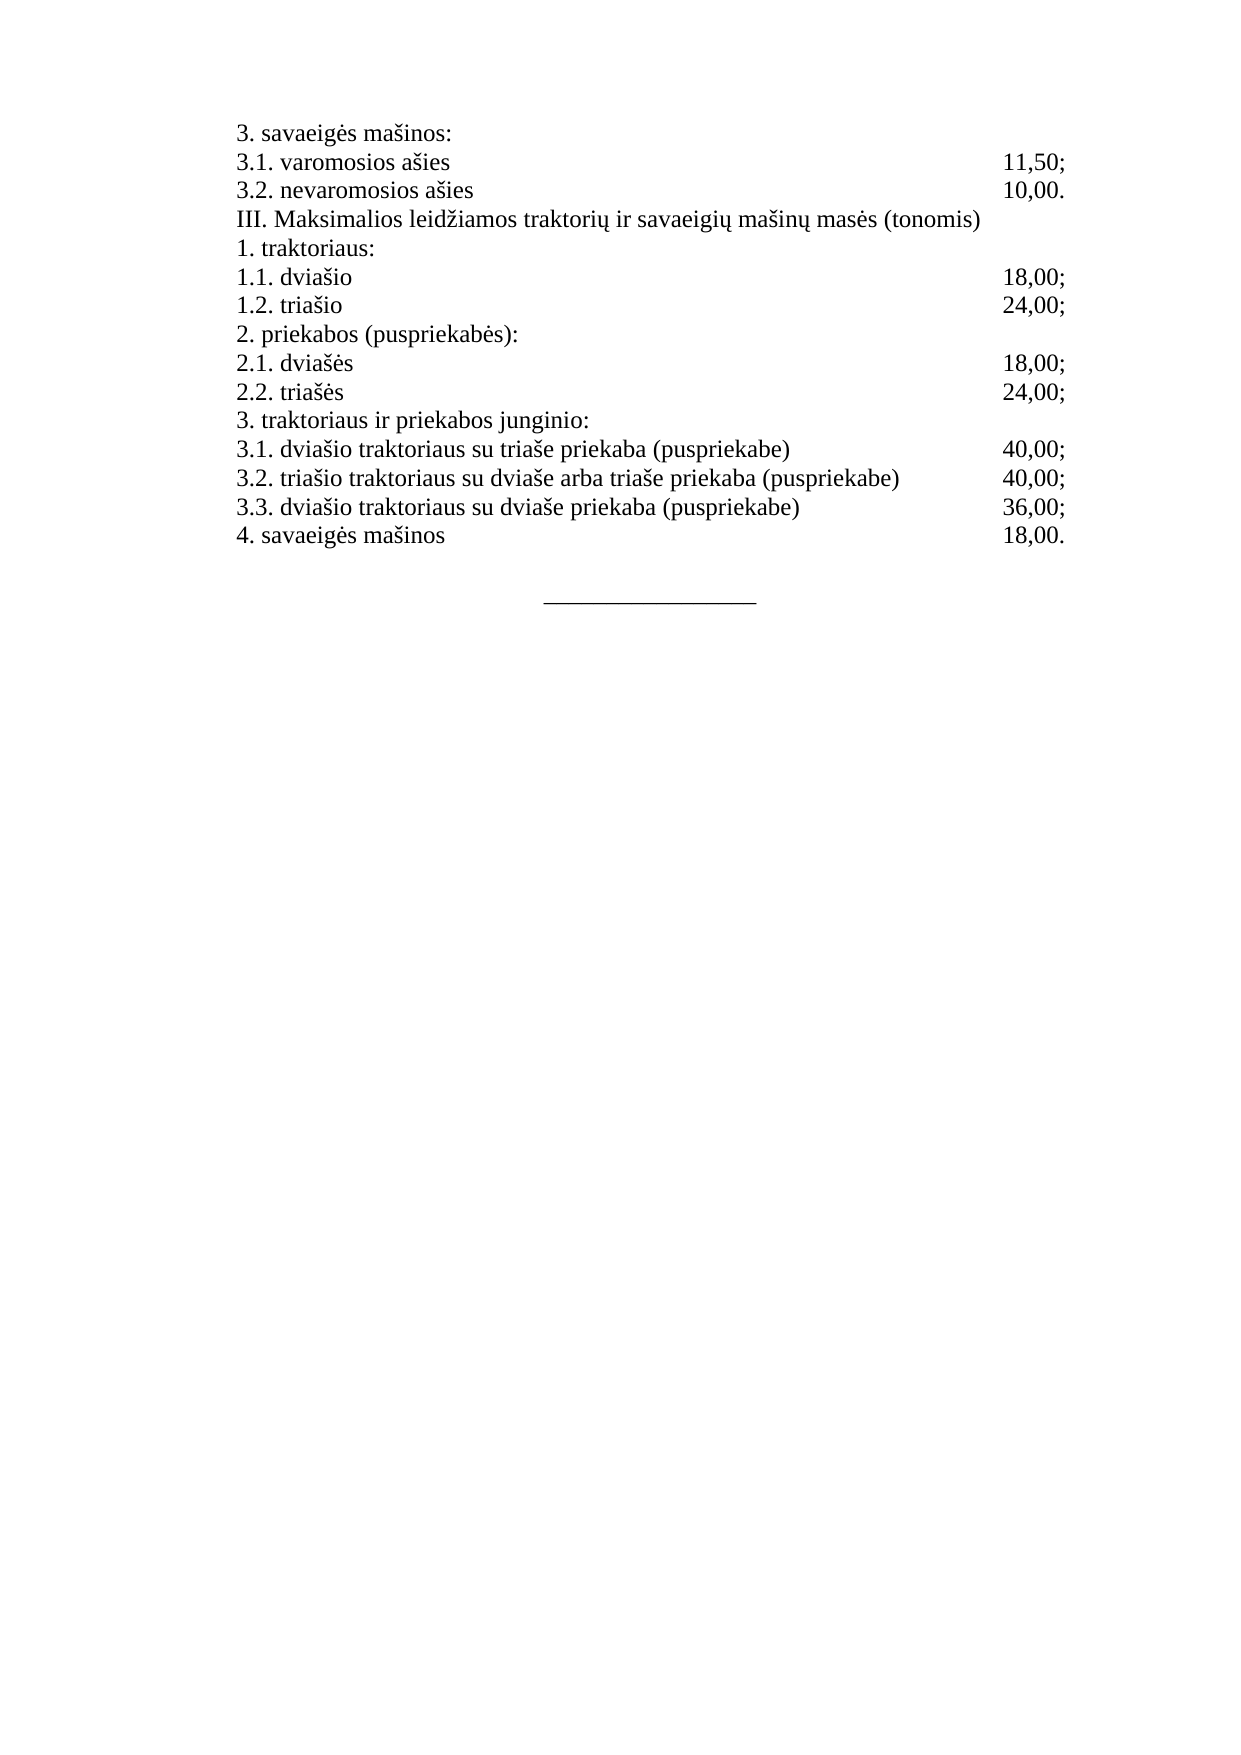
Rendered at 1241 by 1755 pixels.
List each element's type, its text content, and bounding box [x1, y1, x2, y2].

text 3.2. nevaromosios ašies 10,00. [177, 176, 1122, 204]
text 1.2. triašio 24,00; [177, 291, 1122, 319]
text 3.1. varomosios ašies 11,50; [177, 147, 1122, 176]
text 2.2. triašės 24,00; [177, 377, 1122, 406]
text III. Maksimalios leidžiamos traktorių ir savaeigių mašinų masės (tonomis) [177, 204, 1122, 233]
text 1.1. dviašio 18,00; [177, 262, 1122, 291]
text 3.3. dviašio traktoriaus su dviaše priekaba (puspriekabe) 36,00; [177, 492, 1122, 521]
text 2. priekabos (puspriekabės): [177, 319, 1122, 348]
text 3.1. dviašio traktoriaus su triaše priekaba (puspriekabe) 40,00; [177, 434, 1122, 463]
text 3. traktoriaus ir priekabos junginio: [177, 406, 1122, 434]
text 4. savaeigės mašinos 18,00. [177, 521, 1122, 549]
text 2.1. dviašės 18,00; [177, 348, 1122, 377]
text 3. savaeigės mašinos: [177, 118, 1122, 147]
text _________________ [177, 578, 1122, 607]
text 3.2. triašio traktoriaus su dviaše arba triaše priekaba (puspriekabe) 40,00; [177, 463, 1122, 492]
text 1. traktoriaus: [177, 233, 1122, 262]
